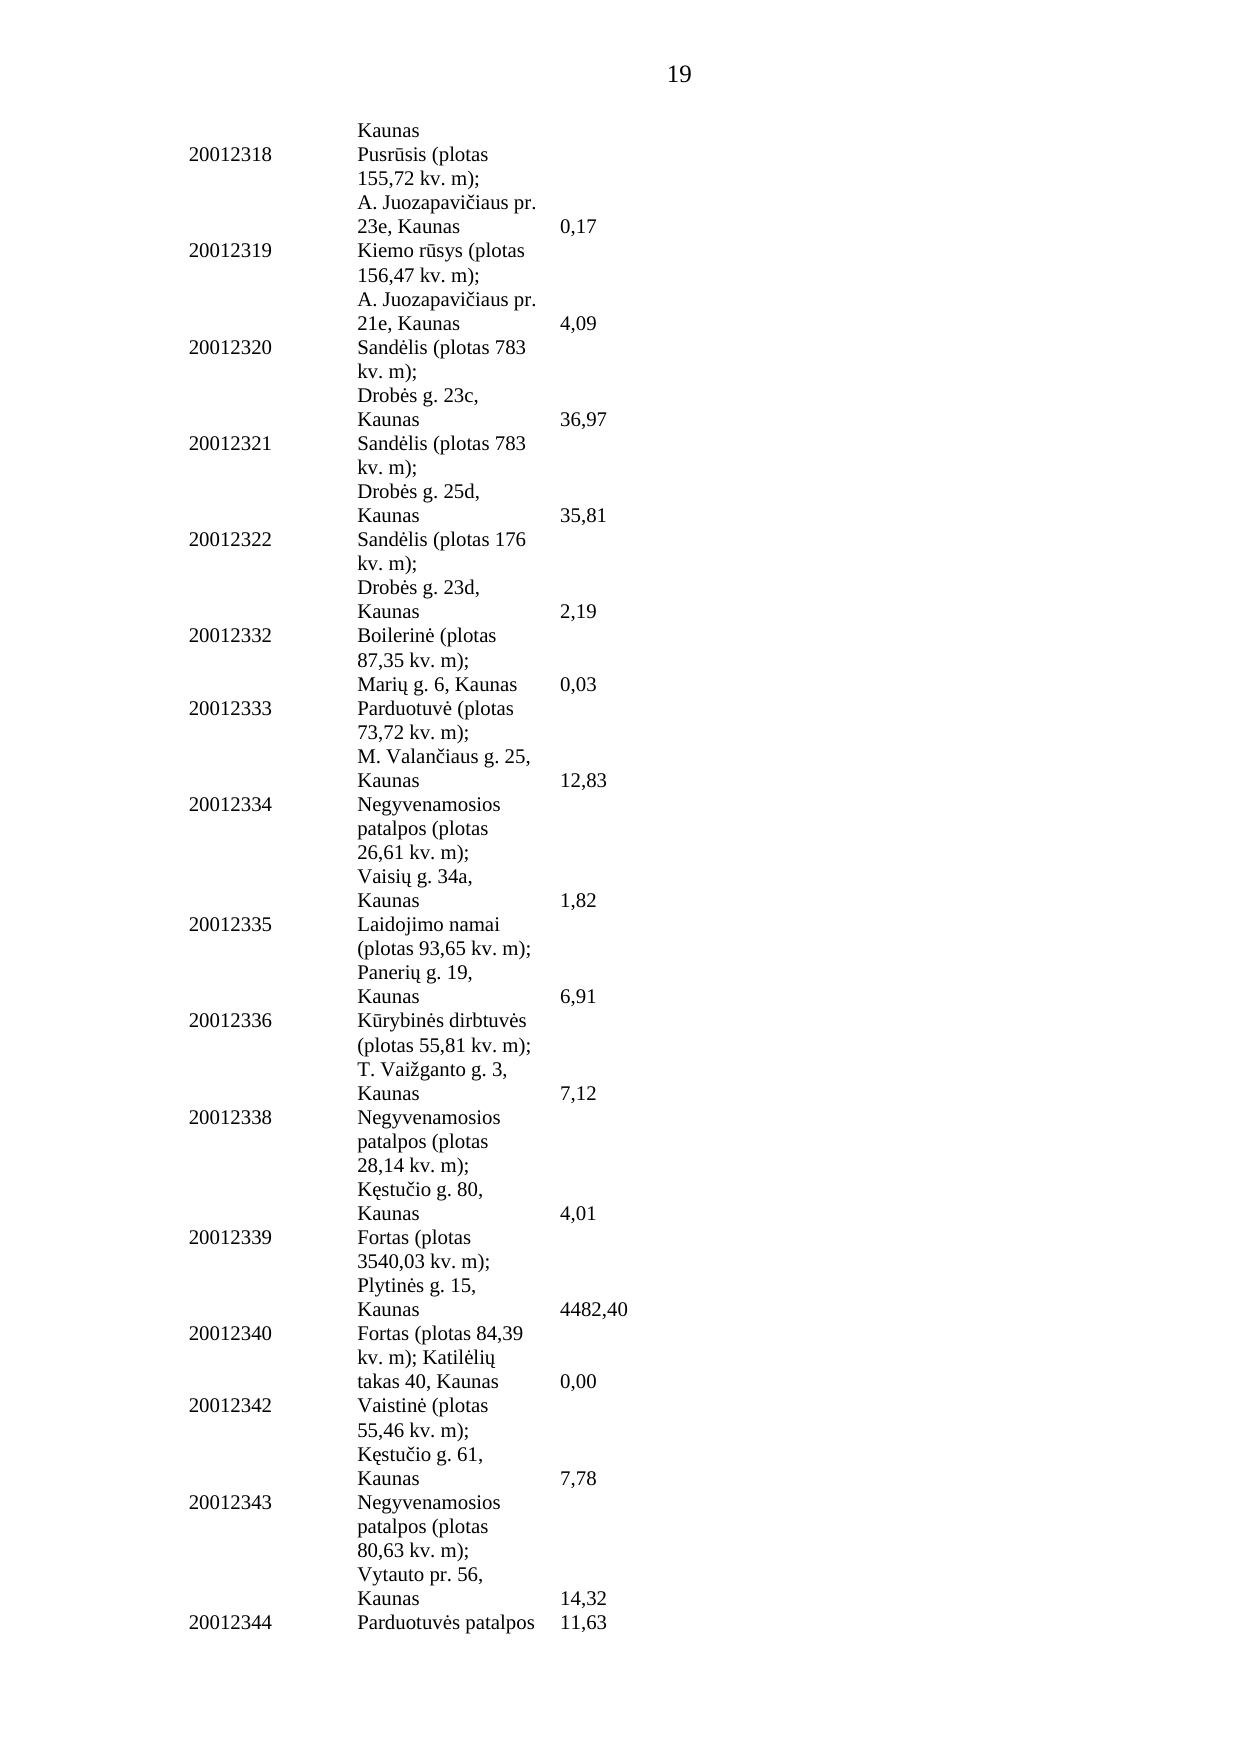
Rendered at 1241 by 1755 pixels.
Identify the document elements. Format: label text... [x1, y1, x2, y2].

table_cell [815, 1009, 923, 1105]
table_cell 20012318 [177, 142, 346, 238]
table_cell [815, 335, 923, 431]
table_cell [815, 1225, 923, 1321]
table_cell Parduotuvė (plotas 73,72 kv. m); M. Valančiaus g. 25, Kaunas [346, 696, 549, 792]
table_cell Kiemo rūsys (plotas 156,47 kv. m); A. Juozapavičiaus pr. 21e, Kaunas [346, 239, 549, 335]
table_cell 11,63 [549, 1610, 685, 1634]
table_cell [923, 1490, 1058, 1610]
table_cell 7,78 [549, 1394, 685, 1490]
table_cell [815, 431, 923, 527]
table_cell Sandėlis (plotas 783 kv. m); Drobės g. 23c, Kaunas [346, 335, 549, 431]
table_cell [815, 1610, 923, 1634]
table_cell [685, 239, 815, 335]
table_cell [685, 792, 815, 912]
table_cell [923, 1394, 1058, 1490]
table_cell 12,83 [549, 696, 685, 792]
table_cell [685, 142, 815, 238]
table_cell [685, 1490, 815, 1610]
table_cell Boilerinė (plotas 87,35 kv. m); Marių g. 6, Kaunas [346, 624, 549, 696]
table_cell 20012320 [177, 335, 346, 431]
table_cell Kaunas [346, 118, 549, 142]
table_cell 2,19 [549, 527, 685, 623]
table_cell [685, 1610, 815, 1634]
table_cell [923, 335, 1058, 431]
table_cell [1059, 1009, 1170, 1105]
table_cell [1059, 239, 1170, 335]
table_cell [685, 696, 815, 792]
table_cell 20012343 [177, 1490, 346, 1610]
table_cell [815, 792, 923, 912]
table_cell [685, 624, 815, 696]
table_cell 20012336 [177, 1009, 346, 1105]
table_cell 14,32 [549, 1490, 685, 1610]
table_cell [1059, 118, 1170, 142]
table_cell [1059, 696, 1170, 792]
table_cell [815, 696, 923, 792]
table_cell [923, 1105, 1058, 1225]
table_cell [685, 118, 815, 142]
table_cell [923, 624, 1058, 696]
table_cell 4,09 [549, 239, 685, 335]
table_cell Pusrūsis (plotas 155,72 kv. m); A. Juozapavičiaus pr. 23e, Kaunas [346, 142, 549, 238]
table_cell [1059, 1105, 1170, 1225]
table_cell Negyvenamosios patalpos (plotas 26,61 kv. m); Vaisių g. 34a, Kaunas [346, 792, 549, 912]
table_cell Fortas (plotas 3540,03 kv. m); Plytinės g. 15, Kaunas [346, 1225, 549, 1321]
table_cell [923, 142, 1058, 238]
table_cell Negyvenamosios patalpos (plotas 28,14 kv. m); Kęstučio g. 80, Kaunas [346, 1105, 549, 1225]
table_cell [1059, 1610, 1170, 1634]
table_cell [923, 118, 1058, 142]
table_cell 0,00 [549, 1321, 685, 1393]
table_cell [685, 431, 815, 527]
table_cell [685, 1321, 815, 1393]
table_cell 36,97 [549, 335, 685, 431]
table_cell 35,81 [549, 431, 685, 527]
table_cell 20012344 [177, 1610, 346, 1634]
table_cell Parduotuvės patalpos [346, 1610, 549, 1634]
table_cell 20012319 [177, 239, 346, 335]
table_cell [685, 1394, 815, 1490]
table_cell 20012335 [177, 912, 346, 1008]
table_cell [923, 912, 1058, 1008]
table_cell [1059, 1394, 1170, 1490]
table_cell 20012339 [177, 1225, 346, 1321]
table_cell 0,17 [549, 142, 685, 238]
table_cell [815, 1321, 923, 1393]
table_cell [815, 912, 923, 1008]
table_cell [685, 335, 815, 431]
table_cell [1059, 142, 1170, 238]
table_cell [1059, 1225, 1170, 1321]
table_cell 20012321 [177, 431, 346, 527]
table_cell [923, 1225, 1058, 1321]
table_cell Kūrybinės dirbtuvės (plotas 55,81 kv. m); T. Vaižganto g. 3, Kaunas [346, 1009, 549, 1105]
table_cell [923, 696, 1058, 792]
table_cell [923, 431, 1058, 527]
table_cell [177, 118, 346, 142]
table_cell 4,01 [549, 1105, 685, 1225]
table_cell [815, 239, 923, 335]
table_cell [815, 142, 923, 238]
table_cell 4482,40 [549, 1225, 685, 1321]
table_cell [815, 527, 923, 623]
table_cell [815, 1394, 923, 1490]
table_cell Sandėlis (plotas 783 kv. m); Drobės g. 25d, Kaunas [346, 431, 549, 527]
table_cell [923, 1610, 1058, 1634]
table_cell 20012338 [177, 1105, 346, 1225]
table_cell Laidojimo namai (plotas 93,65 kv. m); Panerių g. 19, Kaunas [346, 912, 549, 1008]
table_cell [923, 792, 1058, 912]
table_cell [1059, 431, 1170, 527]
table_cell [685, 1009, 815, 1105]
table_cell [1059, 527, 1170, 623]
table_cell Sandėlis (plotas 176 kv. m); Drobės g. 23d, Kaunas [346, 527, 549, 623]
table_cell [1059, 792, 1170, 912]
table_cell 20012322 [177, 527, 346, 623]
table_cell 20012334 [177, 792, 346, 912]
table_cell [923, 239, 1058, 335]
table_cell [1059, 1490, 1170, 1610]
table_cell [685, 1105, 815, 1225]
table_cell [685, 912, 815, 1008]
table_cell 20012340 [177, 1321, 346, 1393]
table_cell [549, 118, 685, 142]
table_cell [1059, 335, 1170, 431]
table_cell 20012342 [177, 1394, 346, 1490]
table_cell [815, 624, 923, 696]
table_cell 20012332 [177, 624, 346, 696]
table_cell [815, 1105, 923, 1225]
table_cell [815, 1490, 923, 1610]
table_cell 20012333 [177, 696, 346, 792]
table_cell [1059, 624, 1170, 696]
table_cell [1059, 912, 1170, 1008]
table_cell Fortas (plotas 84,39 kv. m); Katilėlių takas 40, Kaunas [346, 1321, 549, 1393]
table_cell 0,03 [549, 624, 685, 696]
table_cell [923, 1321, 1058, 1393]
table_cell 1,82 [549, 792, 685, 912]
table_cell Negyvenamosios patalpos (plotas 80,63 kv. m); Vytauto pr. 56, Kaunas [346, 1490, 549, 1610]
table_cell 6,91 [549, 912, 685, 1008]
table_cell [923, 527, 1058, 623]
table_cell Vaistinė (plotas 55,46 kv. m); Kęstučio g. 61, Kaunas [346, 1394, 549, 1490]
table_cell [685, 527, 815, 623]
table_cell [1059, 1321, 1170, 1393]
table_cell [685, 1225, 815, 1321]
table_cell [815, 118, 923, 142]
table_cell [923, 1009, 1058, 1105]
table_cell 7,12 [549, 1009, 685, 1105]
